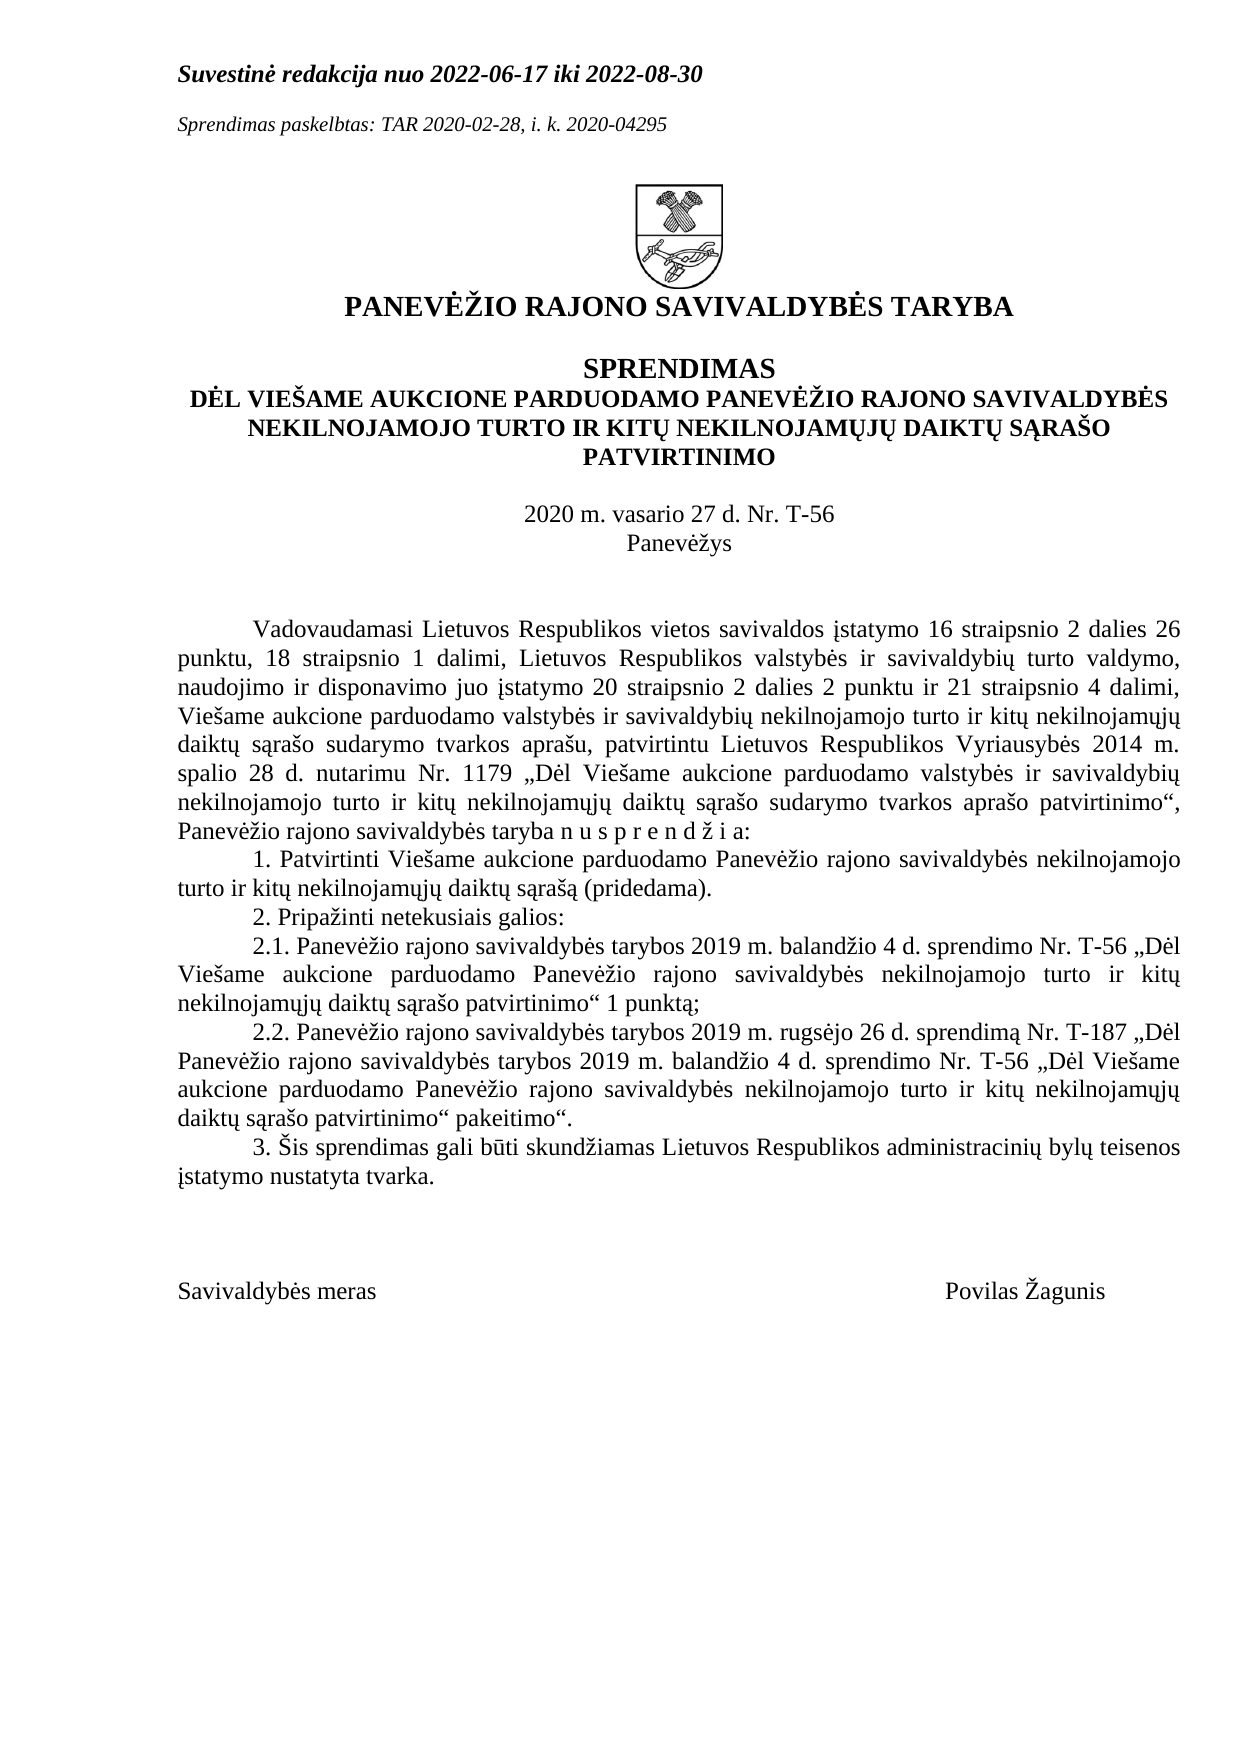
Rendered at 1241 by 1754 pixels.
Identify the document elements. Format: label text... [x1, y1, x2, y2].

text 2. Pripažinti netekusiais galios: [177, 902, 1181, 931]
text 1. Patvirtinti Viešame aukcione parduodamo Panevėžio rajono savivaldybės nekilnojamojo turto ir kitų nekilnojamųjų daiktų sąrašą (pridedama). [177, 844, 1181, 902]
text panevėžio rajono savivaldybės taryba [177, 289, 1181, 322]
text 2020 m. vasario 27 d. Nr. T-56 [177, 499, 1181, 528]
text 2.2. Panevėžio rajono savivaldybės tarybos 2019 m. rugsėjo 26 d. sprendimą Nr. T-187 „Dėl Panevėžio rajono savivaldybės tarybos 2019 m. balandžio 4 d. sprendimo Nr. T-56 „Dėl Viešame aukcione parduodamo Panevėžio rajono savivaldybės nekilnojamojo turto ir kitų nekilnojamųjų daiktų sąrašo patvirtinimo“ pakeitimo“. [177, 1017, 1181, 1132]
text SPRENDIMAS [177, 351, 1181, 384]
text Sprendimas paskelbtas: TAR 2020-02-28, i. k. 2020-04295 [177, 112, 1181, 136]
text DĖL VIEŠAME AUKCIONE PARDUODAMO PANEVĖŽIO RAJONO SAVIVALDYBĖS NEKILNOJAMOJO TURTO IR KITŲ NEKILNOJAMŲJŲ DAIKTŲ SĄRAŠO PATVIRTINIMO [177, 384, 1181, 471]
text 3. Šis sprendimas gali būti skundžiamas Lietuvos Respublikos administracinių bylų teisenos įstatymo nustatyta tvarka. [177, 1132, 1181, 1189]
text Suvestinė redakcija nuo 2022-06-17 iki 2022-08-30 [177, 59, 1181, 88]
text Savivaldybės meras Povilas Žagunis [177, 1276, 1181, 1304]
text 2.1. Panevėžio rajono savivaldybės tarybos 2019 m. balandžio 4 d. sprendimo Nr. T-56 „Dėl Viešame aukcione parduodamo Panevėžio rajono savivaldybės nekilnojamojo turto ir kitų nekilnojamųjų daiktų sąrašo patvirtinimo“ 1 punktą; [177, 931, 1181, 1017]
text Vadovaudamasi Lietuvos Respublikos vietos savivaldos įstatymo 16 straipsnio 2 dalies 26 punktu, 18 straipsnio 1 dalimi, Lietuvos Respublikos valstybės ir savivaldybių turto valdymo, naudojimo ir disponavimo juo įstatymo 20 straipsnio 2 dalies 2 punktu ir 21 straipsnio 4 dalimi, Viešame aukcione parduodamo valstybės ir savivaldybių nekilnojamojo turto ir kitų nekilnojamųjų daiktų sąrašo sudarymo tvarkos aprašu, patvirtintu Lietuvos Respublikos Vyriausybės 2014 m. spalio 28 d. nutarimu Nr. 1179 „Dėl Viešame aukcione parduodamo valstybės ir savivaldybių nekilnojamojo turto ir kitų nekilnojamųjų daiktų sąrašo sudarymo tvarkos aprašo patvirtinimo“, Panevėžio rajono savivaldybės taryba n u s p r e n d ž i a: [177, 614, 1181, 844]
text Panevėžys [177, 528, 1181, 557]
